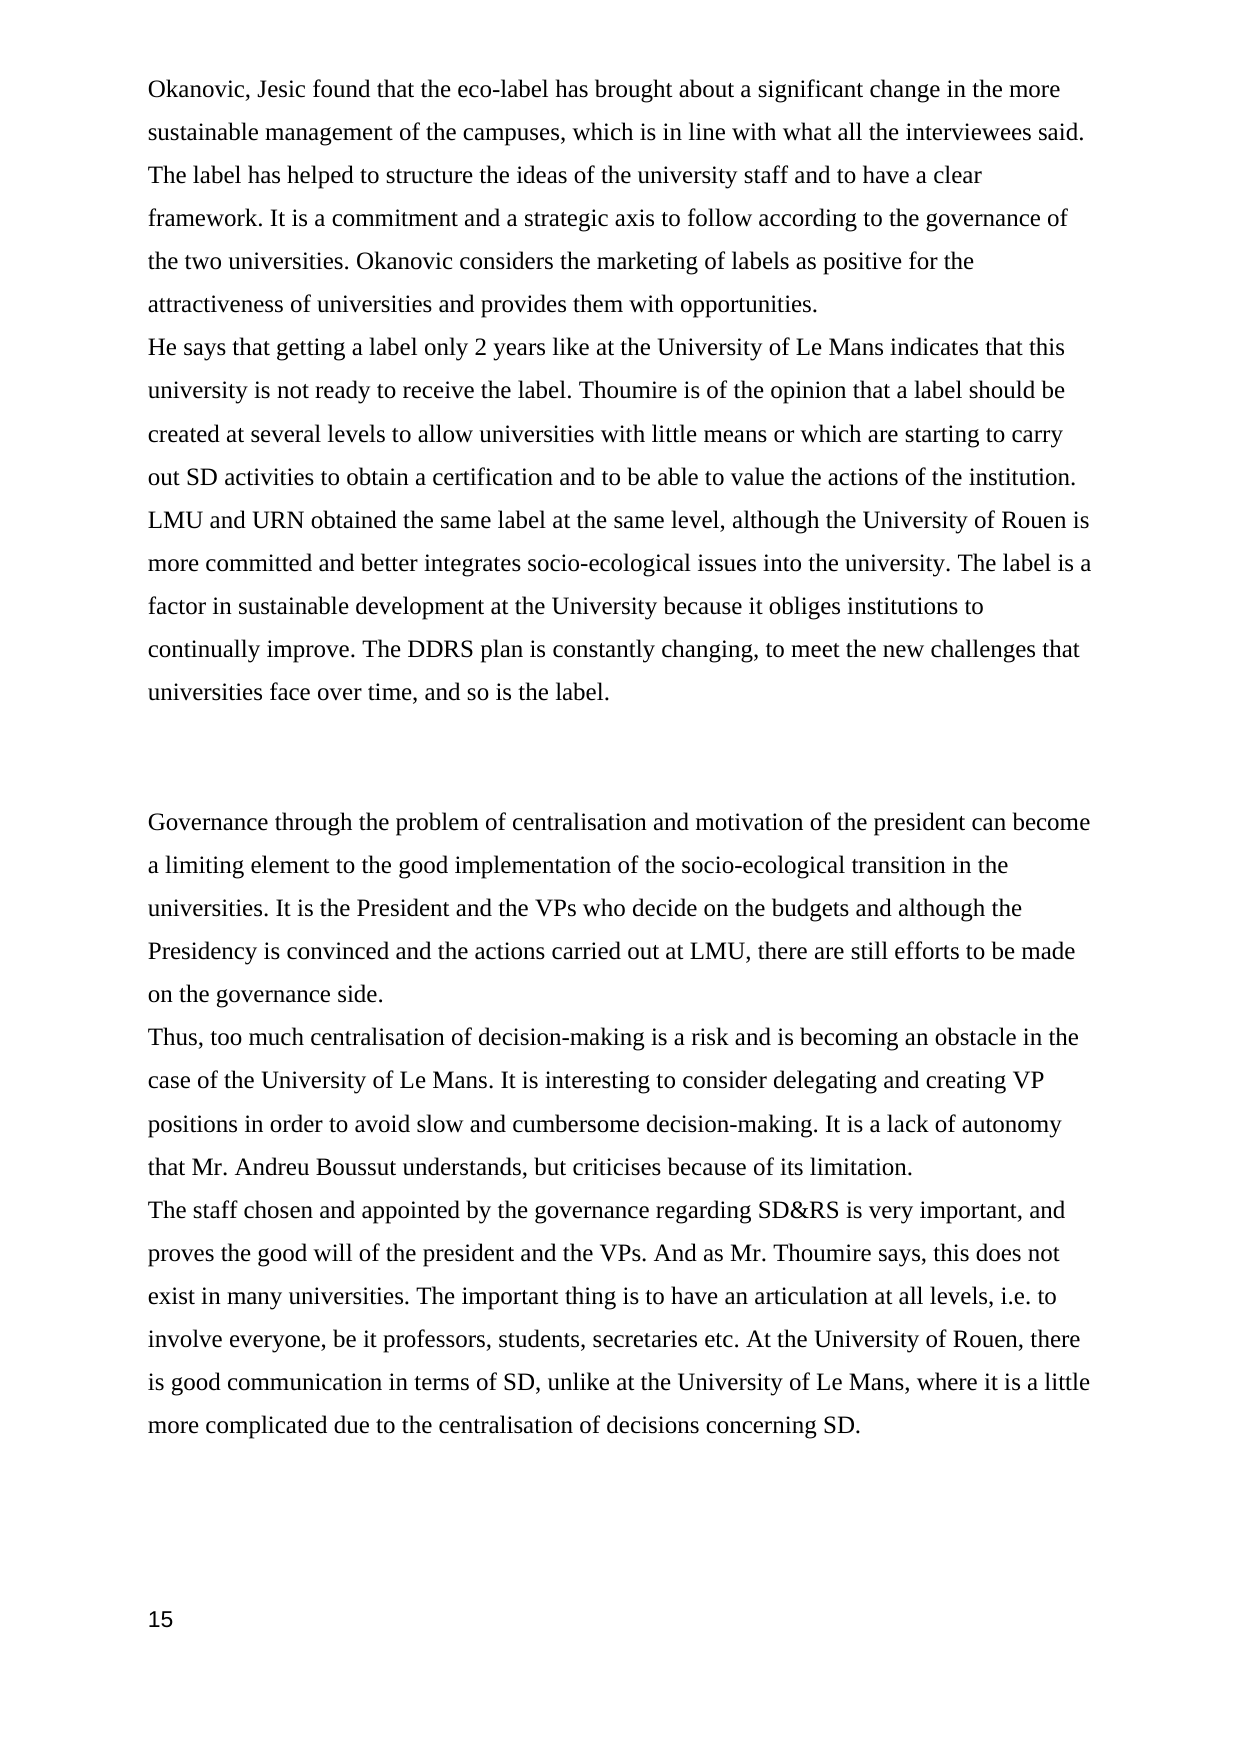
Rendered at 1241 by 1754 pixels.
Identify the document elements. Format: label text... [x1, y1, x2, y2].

text Thus, too much centralisation of decision-making is a risk and is becoming an obstacle in the case of the University of Le Mans. It is interesting to consider delegating and creating VP positions in order to avoid slow and cumbersome decision-making. It is a lack of autonomy that Mr. Andreu Boussut understands, but criticises because of its limitation. [148, 1022, 1093, 1181]
text The staff chosen and appointed by the governance regarding SD&RS is very important, and proves the good will of the president and the VPs. And as Mr. Thoumire says, this does not exist in many universities. The important thing is to have an articulation at all levels, i.e. to involve everyone, be it professors, students, secretaries etc. At the University of Rouen, there is good communication in terms of SD, unlike at the University of Le Mans, where it is a little more complicated due to the centralisation of decisions concerning SD. [148, 1195, 1093, 1439]
text Okanovic, Jesic found that the eco-label has brought about a significant change in the more sustainable management of the campuses, which is in line with what all the interviewees said. The label has helped to structure the ideas of the university staff and to have a clear framework. It is a commitment and a strategic axis to follow according to the governance of the two universities. Okanovic considers the marketing of labels as positive for the attractiveness of universities and provides them with opportunities. [148, 74, 1093, 318]
text He says that getting a label only 2 years like at the University of Le Mans indicates that this university is not ready to receive the label. Thoumire is of the opinion that a label should be created at several levels to allow universities with little means or which are starting to carry out SD activities to obtain a certification and to be able to value the actions of the institution. LMU and URN obtained the same label at the same level, although the University of Rouen is more committed and better integrates socio-ecological issues into the university. The label is a factor in sustainable development at the University because it obliges institutions to continually improve. The DDRS plan is constantly changing, to meet the new challenges that universities face over time, and so is the label. [148, 332, 1093, 706]
text Governance through the problem of centralisation and motivation of the president can become a limiting element to the good implementation of the socio-ecological transition in the universities. It is the President and the VPs who decide on the budgets and although the Presidency is convinced and the actions carried out at LMU, there are still efforts to be made on the governance side. [148, 807, 1093, 1008]
